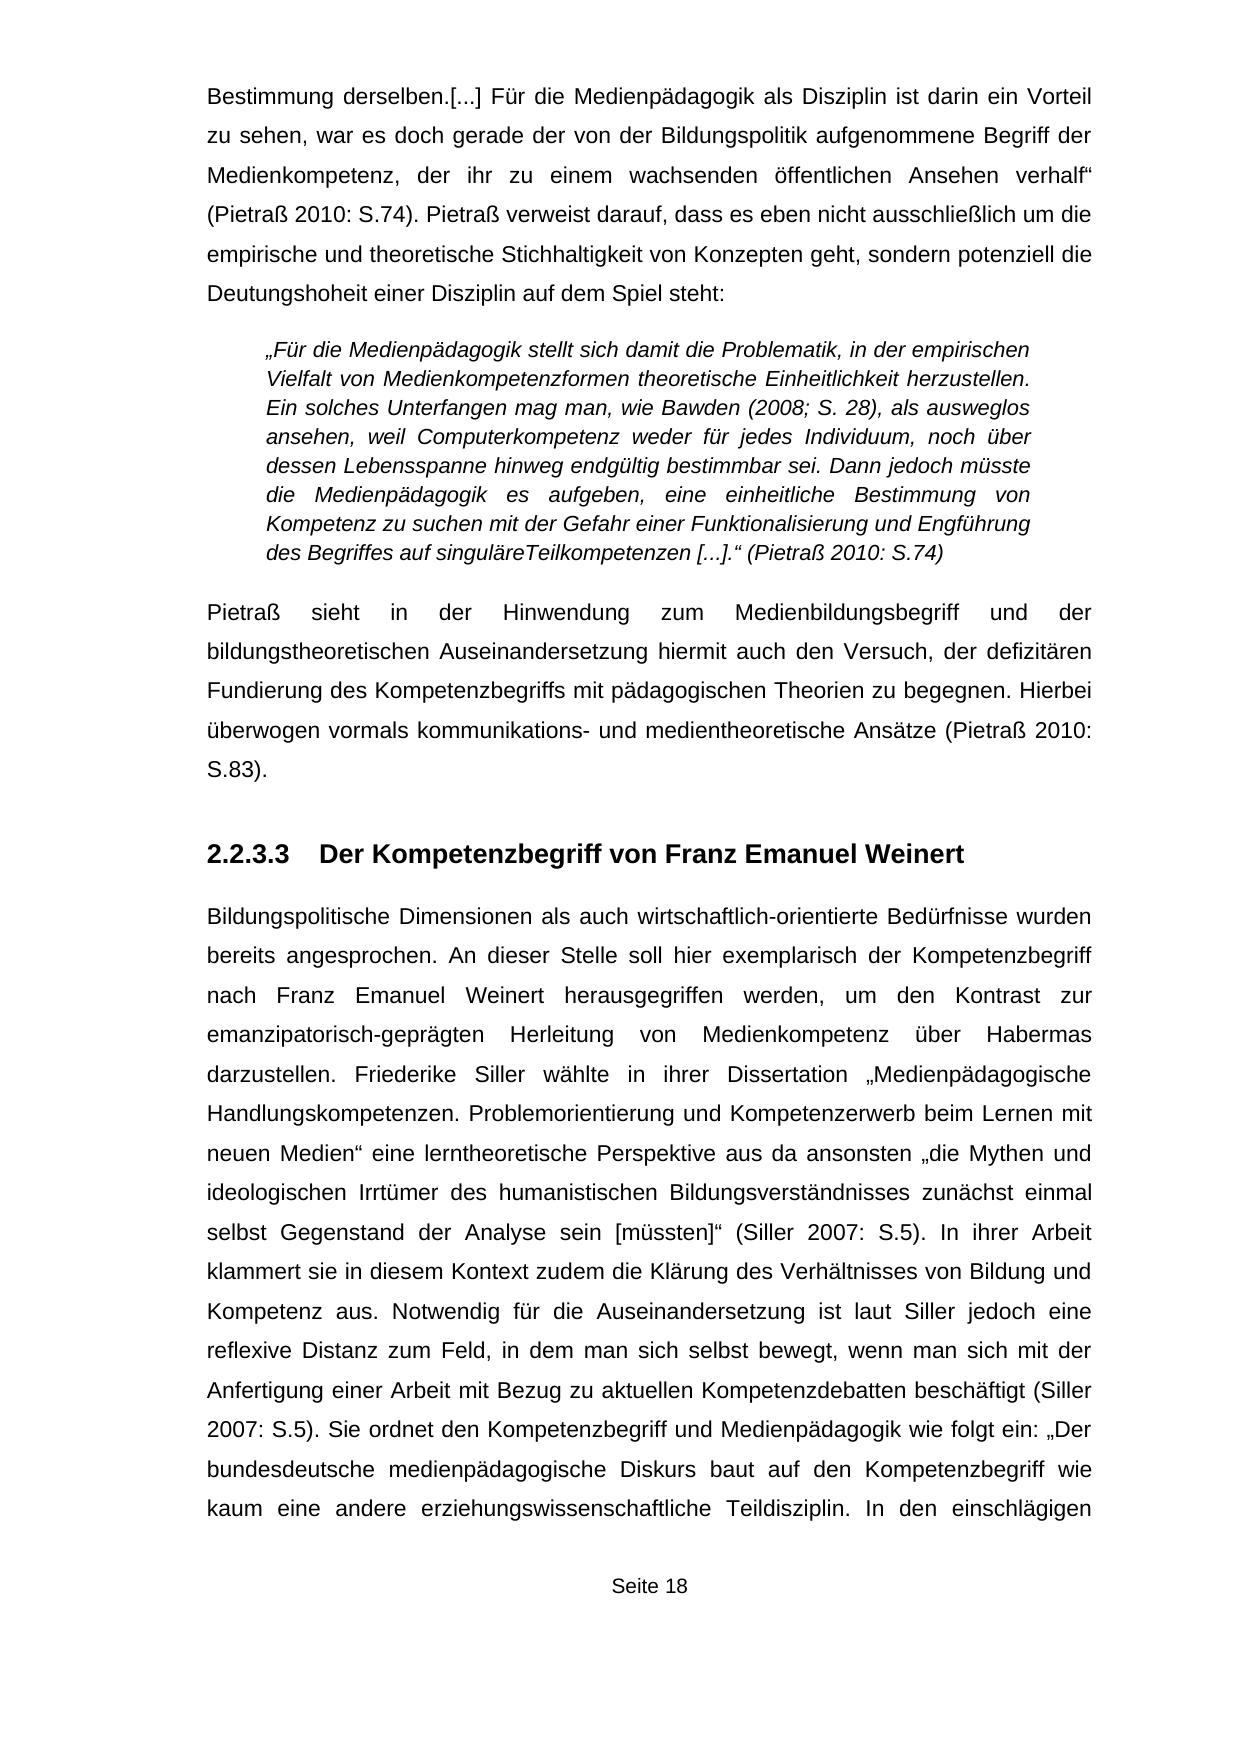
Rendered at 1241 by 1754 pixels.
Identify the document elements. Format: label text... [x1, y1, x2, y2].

text Bildungspolitische Dimensionen als auch wirtschaftlich-orientierte Bedürfnisse wurden bereits angesprochen. An dieser Stelle soll hier exemplarisch der Kompetenzbegriff nach Franz Emanuel Weinert herausgegriffen werden, um den Kontrast zur emanzipatorisch-geprägten Herleitung von Medienkompetenz über Habermas darzustellen. Friederike Siller wählte in ihrer Dissertation „Medienpädagogische Handlungskompetenzen. Problemorientierung und Kompetenzerwerb beim Lernen mit neuen Medien“ eine lerntheoretische Perspektive aus da ansonsten „die Mythen und ideologischen Irrtümer des humanistischen Bildungsverständnisses zunächst einmal selbst Gegenstand der Analyse sein [müssten]“ (Siller 2007: S.5). In ihrer Arbeit klammert sie in diesem Kontext zudem die Klärung des Verhältnisses von Bildung und Kompetenz aus. Notwendig für die Auseinandersetzung ist laut Siller jedoch eine reflexive Distanz zum Feld, in dem man sich selbst bewegt, wenn man sich mit der Anfertigung einer Arbeit mit Bezug zu aktuellen Kompetenzdebatten beschäftigt (Siller 2007: S.5). Sie ordnet den Kompetenzbegriff und Medienpädagogik wie folgt ein: „Der bundesdeutsche medienpädagogische Diskurs baut auf den Kompetenzbegriff wie kaum eine andere erziehungswissenschaftliche Teildisziplin. In den einschlägigen [207, 903, 1093, 1521]
subtitle Der Kompetenzbegriff von Franz Emanuel Weinert [207, 838, 1093, 869]
text Pietraß sieht in der Hinwendung zum Medienbildungsbegriff und der bildungstheoretischen Auseinandersetzung hiermit auch den Versuch, der defizitären Fundierung des Kompetenzbegriffs mit pädagogischen Theorien zu begegnen. Hierbei überwogen vormals kommunikations- und medientheoretische Ansätze (Pietraß 2010: S.83). [207, 598, 1093, 783]
text Bestimmung derselben.[...] Für die Medienpädagogik als Disziplin ist darin ein Vorteil zu sehen, war es doch gerade der von der Bildungspolitik aufgenommene Begriff der Medienkompetenz, der ihr zu einem wachsenden öffentlichen Ansehen verhalf“ (Pietraß 2010: S.74). Pietraß verweist darauf, dass es eben nicht ausschließlich um die empirische und theoretische Stichhaltigkeit von Konzepten geht, sondern potenziell die Deutungshoheit einer Disziplin auf dem Spiel steht: [207, 83, 1093, 306]
text „Für die Medienpädagogik stellt sich damit die Problematik, in der empirischen Vielfalt von Medienkompetenzformen theoretische Einheitlichkeit herzustellen. Ein solches Unterfangen mag man, wie Bawden (2008; S. 28), als ausweglos ansehen, weil Computerkompetenz weder für jedes Individuum, noch über dessen Lebensspanne hinweg endgültig bestimmbar sei. Dann jedoch müsste die Medienpädagogik es aufgeben, eine einheitliche Bestimmung von Kompetenz zu suchen mit der Gefahr einer Funktionalisierung und Engführung des Begriffes auf singuläreTeilkompetenzen [...].“ (Pietraß 2010: S.74) [266, 337, 1033, 565]
